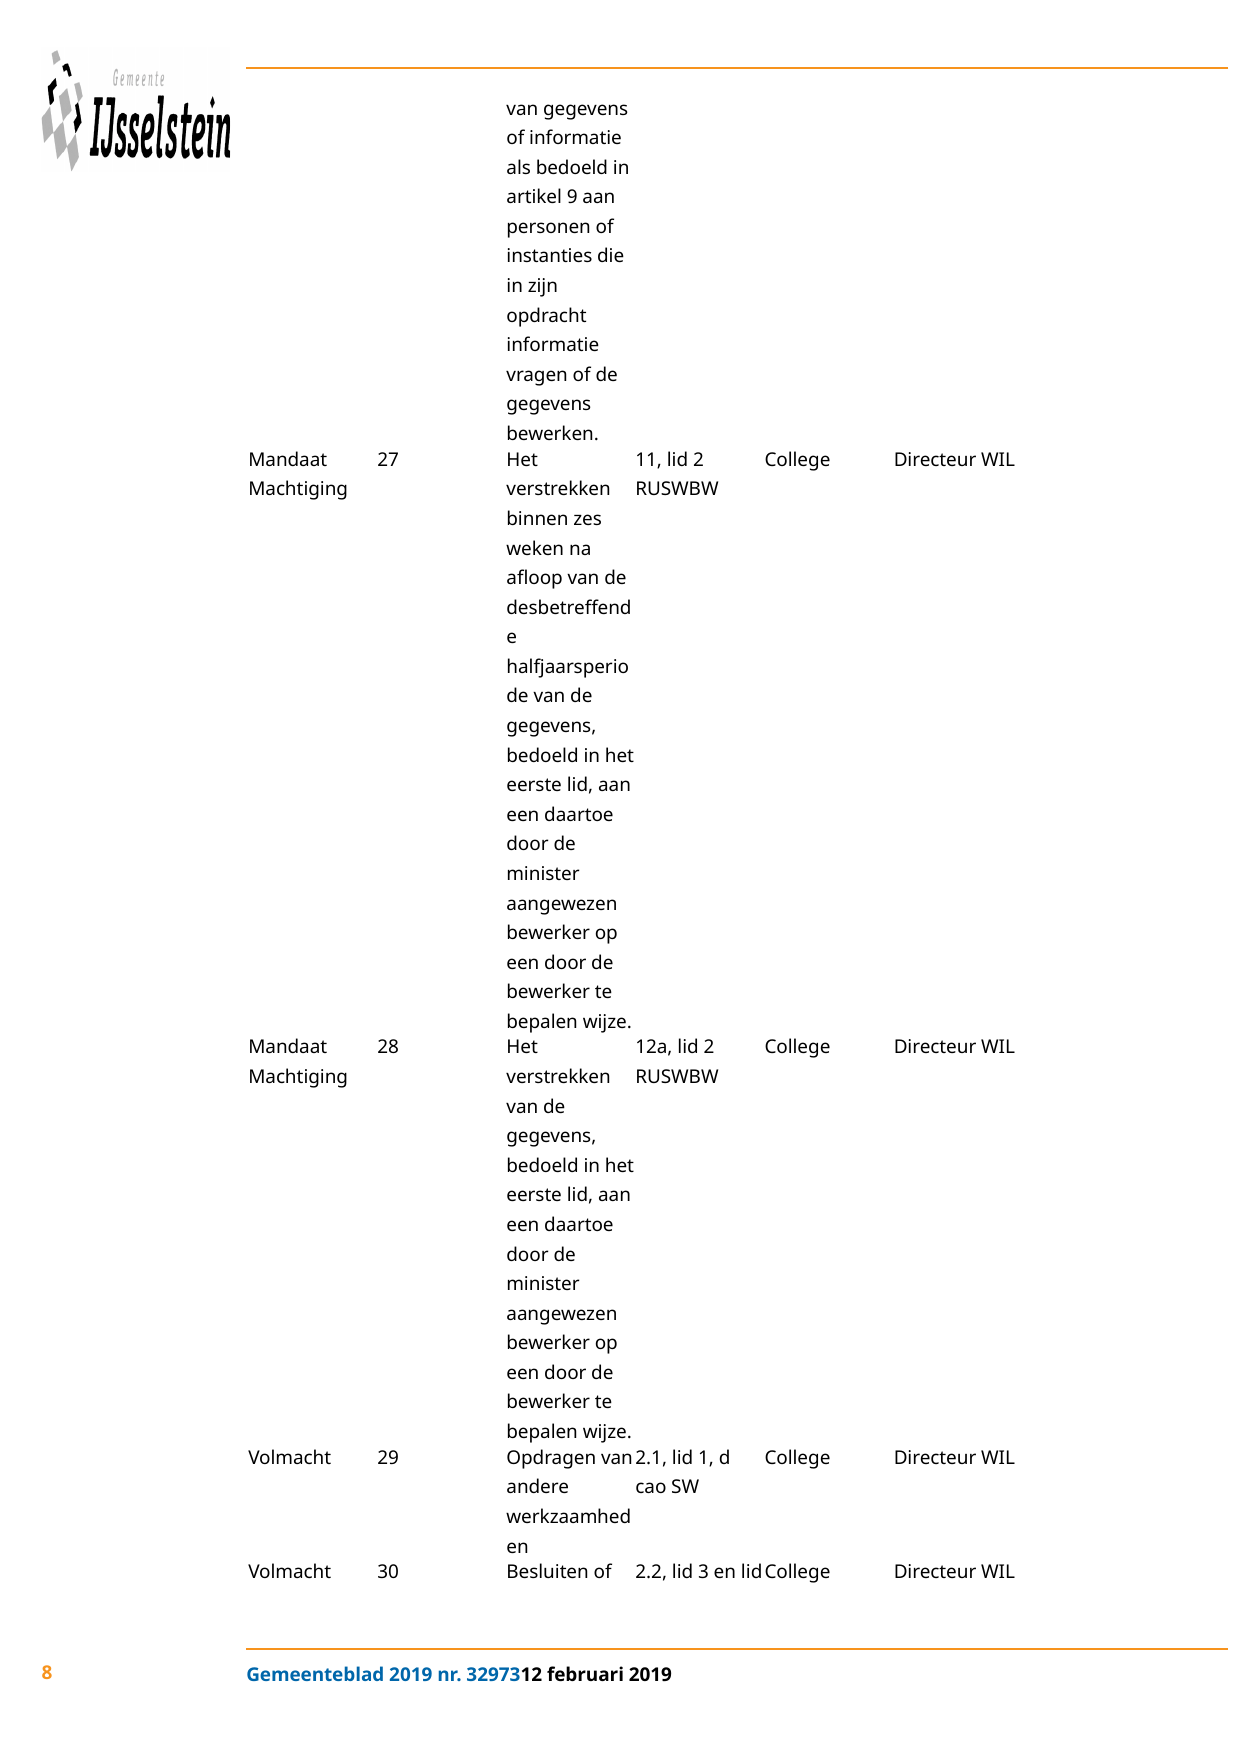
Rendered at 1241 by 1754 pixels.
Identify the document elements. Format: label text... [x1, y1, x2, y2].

table_cell Directeur WIL [894, 1034, 1022, 1444]
table_cell [248, 95, 377, 446]
table_cell 2.2, lid 3 en lid [635, 1559, 764, 1584]
table_cell 28 [377, 1034, 506, 1444]
table_cell 29 [377, 1444, 506, 1558]
table_cell College [764, 446, 893, 1034]
table_cell [1023, 1034, 1152, 1444]
table_cell Volmacht [248, 1559, 377, 1584]
table_cell College [764, 1034, 893, 1444]
table_cell Directeur WIL [894, 1444, 1022, 1558]
table_cell [377, 95, 506, 446]
table_cell [764, 95, 893, 446]
table_cell van gegevens of informatie als bedoeld in artikel 9 aan personen of instanties die in zijn opdracht informatie vragen of de gegevens bewerken. [506, 95, 635, 446]
table_cell 30 [377, 1559, 506, 1584]
table_cell Mandaat Machtiging [248, 1034, 377, 1444]
table_cell Opdragen van andere werkzaamheden [506, 1444, 635, 1558]
table_cell [1023, 1559, 1152, 1584]
table_cell Mandaat Machtiging [248, 446, 377, 1034]
table_cell Besluiten of [506, 1559, 635, 1584]
table_cell Het verstrekken binnen zes weken na afloop van de desbetreffende halfjaarsperiode van de gegevens, bedoeld in het eerste lid, aan een daartoe door de minister aangewezen bewerker op een door de bewerker te bepalen wijze. [506, 446, 635, 1034]
table_cell 12a, lid 2 RUSWBW [635, 1034, 764, 1444]
picture [41, 47, 231, 172]
table_cell College [764, 1444, 893, 1558]
table_cell Directeur WIL [894, 1559, 1022, 1584]
table_cell [1023, 1444, 1152, 1558]
table_cell College [764, 1559, 893, 1584]
table_cell Volmacht [248, 1444, 377, 1558]
table_cell 11, lid 2 RUSWBW [635, 446, 764, 1034]
table_cell [635, 95, 764, 446]
table_cell Het verstrekken van de gegevens, bedoeld in het eerste lid, aan een daartoe door de minister aangewezen bewerker op een door de bewerker te bepalen wijze. [506, 1034, 635, 1444]
table_cell [1023, 446, 1152, 1034]
table_cell 27 [377, 446, 506, 1034]
table_cell [894, 95, 1022, 446]
table_cell [1023, 95, 1152, 446]
table_cell Directeur WIL [894, 446, 1022, 1034]
table_cell 2.1, lid 1, d cao SW [635, 1444, 764, 1558]
